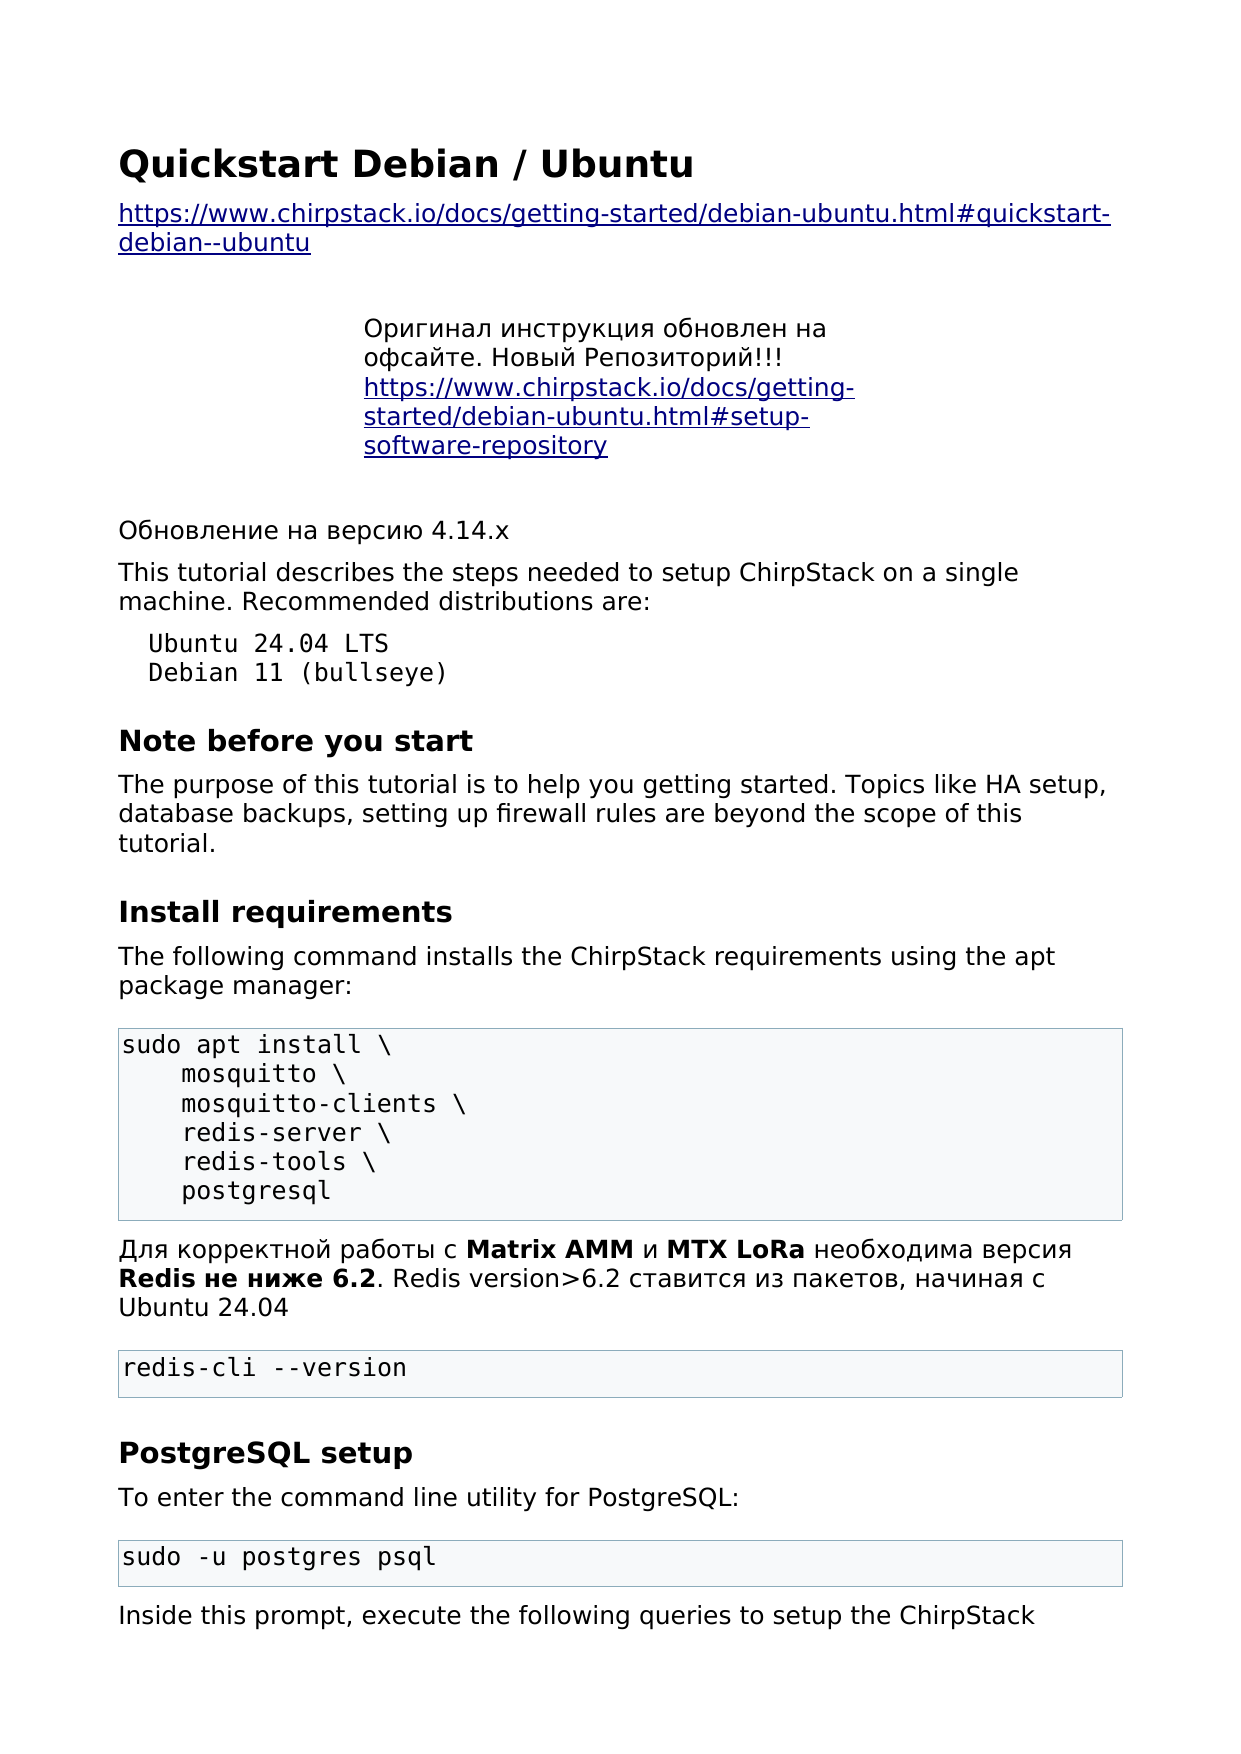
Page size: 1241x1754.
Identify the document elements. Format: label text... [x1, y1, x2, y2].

table_header sudo -u postgres psql [119, 1541, 1122, 1586]
table_header sudo apt install \ mosquitto \ mosquitto-clients \ redis-server \ redis-tools \ postgresql [119, 1029, 1122, 1220]
text This tutorial describes the steps needed to setup ChirpStack on a single machine. Recommended distributions are: [118, 558, 1122, 616]
table_header redis-cli --version [119, 1351, 1122, 1397]
table_header Оригинал инструкция обновлен на офсайте. Новый Репозиторий!!! https://www.chirpstack.io/docs/getting-started/debian-ubuntu.html#setup-software-repository [328, 279, 912, 496]
text Ubuntu 24.04 LTS Debian 11 (bullseye) [118, 629, 1122, 687]
subtitle Quickstart Debian / Ubuntu [118, 143, 1122, 187]
text To enter the command line utility for PostgreSQL: [118, 1483, 1122, 1512]
text The purpose of this tutorial is to help you getting started. Topics like HA setup, database backups, setting up firewall rules are beyond the scope of this tutorial. [118, 770, 1122, 858]
text Обновление на версию 4.14.х [118, 270, 1122, 546]
subtitle PostgreSQL setup [118, 1437, 1122, 1471]
text The following command installs the ChirpStack requirements using the apt package manager: [118, 942, 1122, 1000]
text Inside this prompt, execute the following queries to setup the ChirpStack [118, 1601, 1122, 1631]
text https://www.chirpstack.io/docs/getting-started/debian-ubuntu.html#quickstart-debian--ubuntu [118, 199, 1122, 258]
subtitle Install requirements [118, 895, 1122, 929]
text Для корректной работы с Matrix AMM и MTX LoRa необходима версия Redis не ниже 6.2. Redis version>6.2 ставится из пакетов, начиная с Ubuntu 24.04 [118, 1235, 1122, 1323]
subtitle Note before you start [118, 724, 1122, 758]
